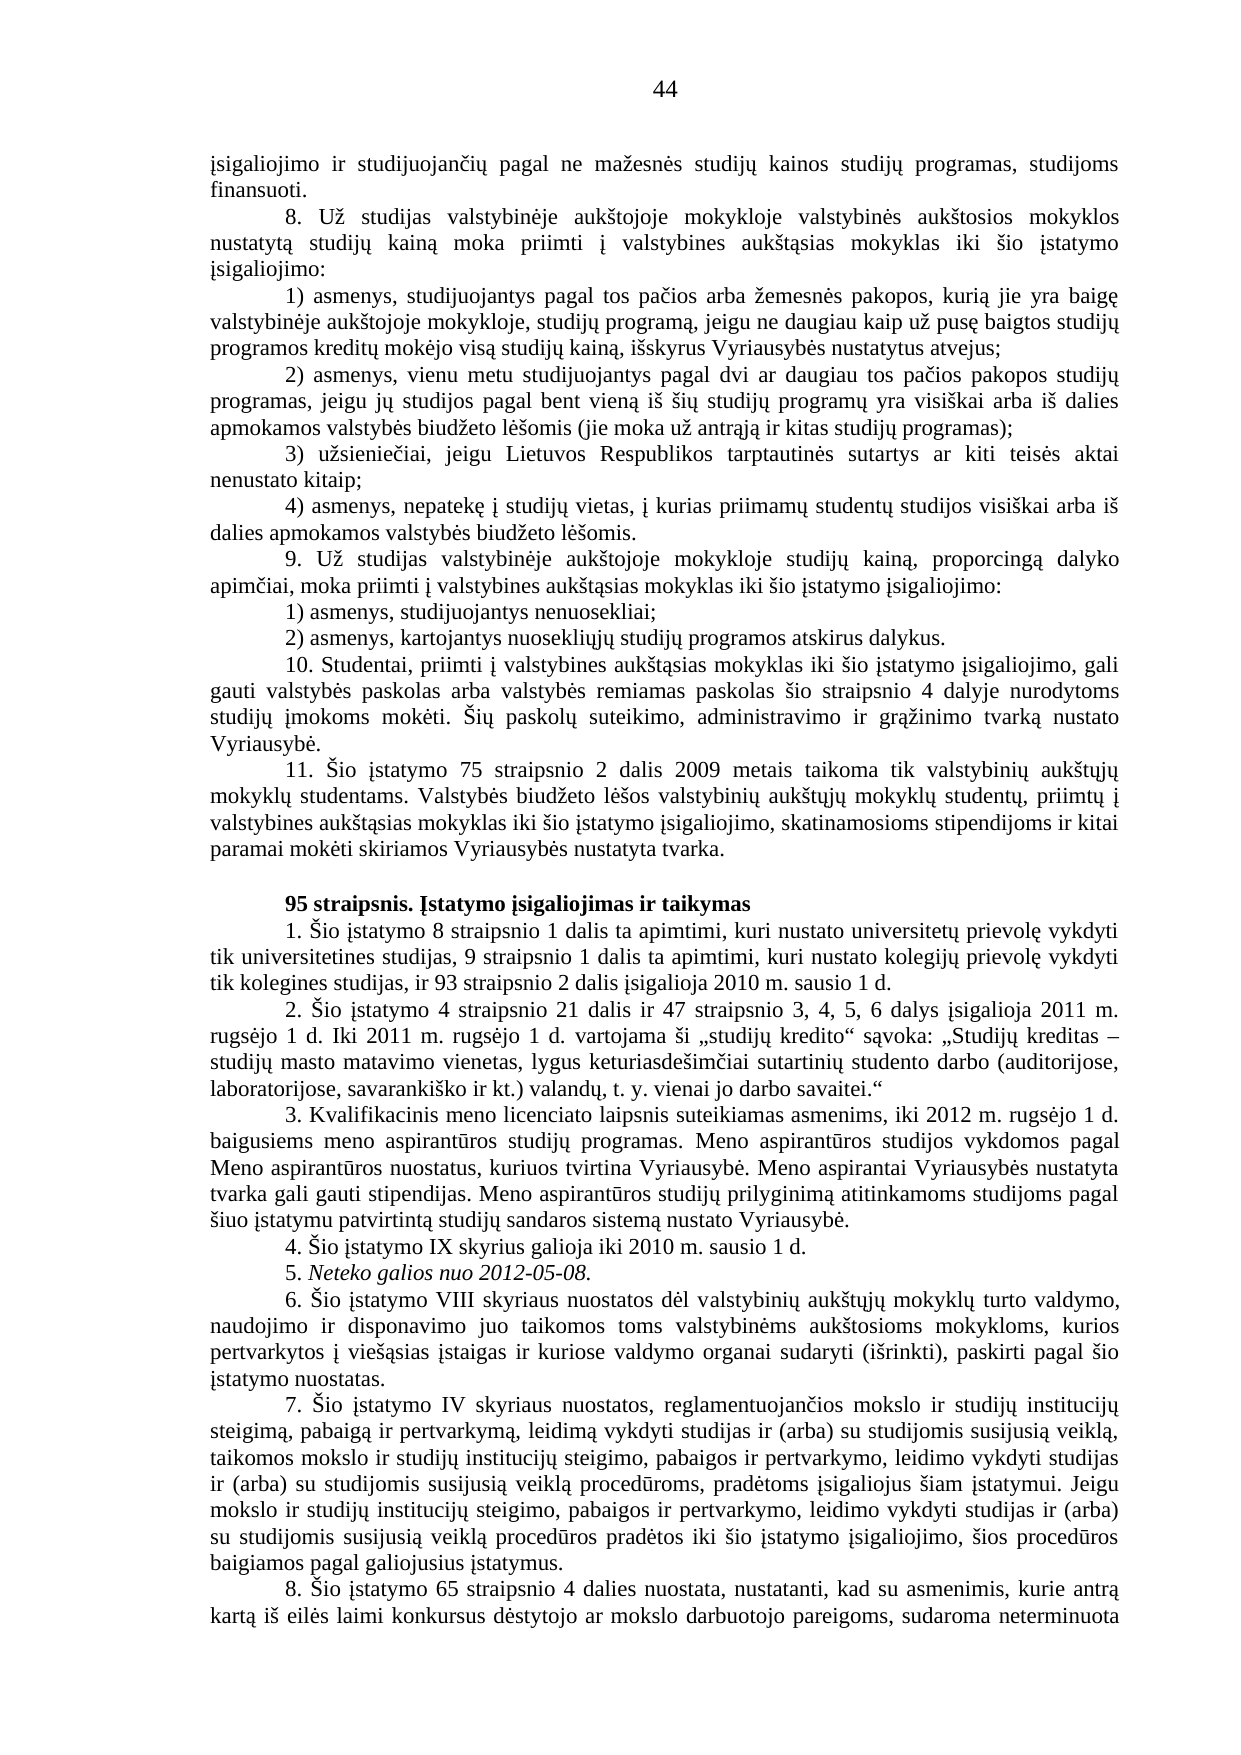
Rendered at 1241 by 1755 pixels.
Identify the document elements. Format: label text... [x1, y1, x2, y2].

text 1) asmenys, studijuojantys pagal tos pačios arba žemesnės pakopos, kurią jie yra baigę valstybinėje aukštojoje mokykloje, studijų programą, jeigu ne daugiau kaip už pusę baigtos studijų programos kreditų mokėjo visą studijų kainą, išskyrus Vyriausybės nustatytus atvejus; [210, 282, 1120, 361]
text 2) asmenys, vienu metu studijuojantys pagal dvi ar daugiau tos pačios pakopos studijų programas, jeigu jų studijos pagal bent vieną iš šių studijų programų yra visiškai arba iš dalies apmokamos valstybės biudžeto lėšomis (jie moka už antrąją ir kitas studijų programas); [210, 361, 1120, 440]
text 7. Šio įstatymo IV skyriaus nuostatos, reglamentuojančios mokslo ir studijų institucijų steigimą, pabaigą ir pertvarkymą, leidimą vykdyti studijas ir (arba) su studijomis susijusią veiklą, taikomos mokslo ir studijų institucijų steigimo, pabaigos ir pertvarkymo, leidimo vykdyti studijas ir (arba) su studijomis susijusią veiklą procedūroms, pradėtoms įsigaliojus šiam įstatymui. Jeigu mokslo ir studijų institucijų steigimo, pabaigos ir pertvarkymo, leidimo vykdyti studijas ir (arba) su studijomis susijusią veiklą procedūros pradėtos iki šio įstatymo įsigaliojimo, šios procedūros baigiamos pagal galiojusius įstatymus. [210, 1391, 1120, 1576]
text 1. Šio įstatymo 8 straipsnio 1 dalis ta apimtimi, kuri nustato universitetų prievolę vykdyti tik universitetines studijas, 9 straipsnio 1 dalis ta apimtimi, kuri nustato kolegijų prievolę vykdyti tik kolegines studijas, ir 93 straipsnio 2 dalis įsigalioja 2010 m. sausio 1 d. [210, 917, 1120, 996]
text 2) asmenys, kartojantys nuosekliųjų studijų programos atskirus dalykus. [210, 624, 1120, 651]
text 6. Šio įstatymo VIII skyriaus nuostatos dėl valstybinių aukštųjų mokyklų turto valdymo, naudojimo ir disponavimo juo taikomos toms valstybinėms aukštosioms mokykloms, kurios pertvarkytos į viešąsias įstaigas ir kuriose valdymo organai sudaryti (išrinkti), paskirti pagal šio įstatymo nuostatas. [210, 1286, 1120, 1391]
text 9. Už studijas valstybinėje aukštojoje mokykloje studijų kainą, proporcingą dalyko apimčiai, moka priimti į valstybines aukštąsias mokyklas iki šio įstatymo įsigaliojimo: [210, 545, 1120, 598]
text įsigaliojimo ir studijuojančių pagal ne mažesnės studijų kainos studijų programas, studijoms finansuoti. [210, 150, 1120, 203]
text 3. Kvalifikacinis meno licenciato laipsnis suteikiamas asmenims, iki 2012 m. rugsėjo 1 d. baigusiems meno aspirantūros studijų programas. Meno aspirantūros studijos vykdomos pagal Meno aspirantūros nuostatus, kuriuos tvirtina Vyriausybė. Meno aspirantai Vyriausybės nustatyta tvarka gali gauti stipendijas. Meno aspirantūros studijų prilyginimą atitinkamoms studijoms pagal šiuo įstatymu patvirtintą studijų sandaros sistemą nustato Vyriausybė. [210, 1101, 1120, 1233]
text 3) užsieniečiai, jeigu Lietuvos Respublikos tarptautinės sutartys ar kiti teisės aktai nenustato kitaip; [210, 440, 1120, 493]
text 8. Už studijas valstybinėje aukštojoje mokykloje valstybinės aukštosios mokyklos nustatytą studijų kainą moka priimti į valstybines aukštąsias mokyklas iki šio įstatymo įsigaliojimo: [210, 203, 1120, 282]
text 4. Šio įstatymo IX skyrius galioja iki 2010 m. sausio 1 d. [210, 1233, 1120, 1259]
text 8. Šio įstatymo 65 straipsnio 4 dalies nuostata, nustatanti, kad su asmenimis, kurie antrą kartą iš eilės laimi konkursus dėstytojo ar mokslo darbuotojo pareigoms, sudaroma neterminuota [210, 1576, 1120, 1628]
text 5. Neteko galios nuo 2012-05-08. [210, 1259, 1120, 1286]
text 10. Studentai, priimti į valstybines aukštąsias mokyklas iki šio įstatymo įsigaliojimo, gali gauti valstybės paskolas arba valstybės remiamas paskolas šio straipsnio 4 dalyje nurodytoms studijų įmokoms mokėti. Šių paskolų suteikimo, administravimo ir grąžinimo tvarką nustato Vyriausybė. [210, 651, 1120, 756]
text 95 straipsnis. Įstatymo įsigaliojimas ir taikymas [210, 890, 1120, 917]
text 1) asmenys, studijuojantys nenuosekliai; [210, 598, 1120, 624]
text 4) asmenys, nepatekę į studijų vietas, į kurias priimamų studentų studijos visiškai arba iš dalies apmokamos valstybės biudžeto lėšomis. [210, 493, 1120, 545]
text 2. Šio įstatymo 4 straipsnio 21 dalis ir 47 straipsnio 3, 4, 5, 6 dalys įsigalioja 2011 m. rugsėjo 1 d. Iki 2011 m. rugsėjo 1 d. vartojama ši „studijų kredito“ sąvoka: „Studijų kreditas – studijų masto matavimo vienetas, lygus keturiasdešimčiai sutartinių studento darbo (auditorijose, laboratorijose, savarankiško ir kt.) valandų, t. y. vienai jo darbo savaitei.“ [210, 996, 1120, 1101]
text 11. Šio įstatymo 75 straipsnio 2 dalis 2009 metais taikoma tik valstybinių aukštųjų mokyklų studentams. Valstybės biudžeto lėšos valstybinių aukštųjų mokyklų studentų, priimtų į valstybines aukštąsias mokyklas iki šio įstatymo įsigaliojimo, skatinamosioms stipendijoms ir kitai paramai mokėti skiriamos Vyriausybės nustatyta tvarka. [210, 756, 1120, 862]
